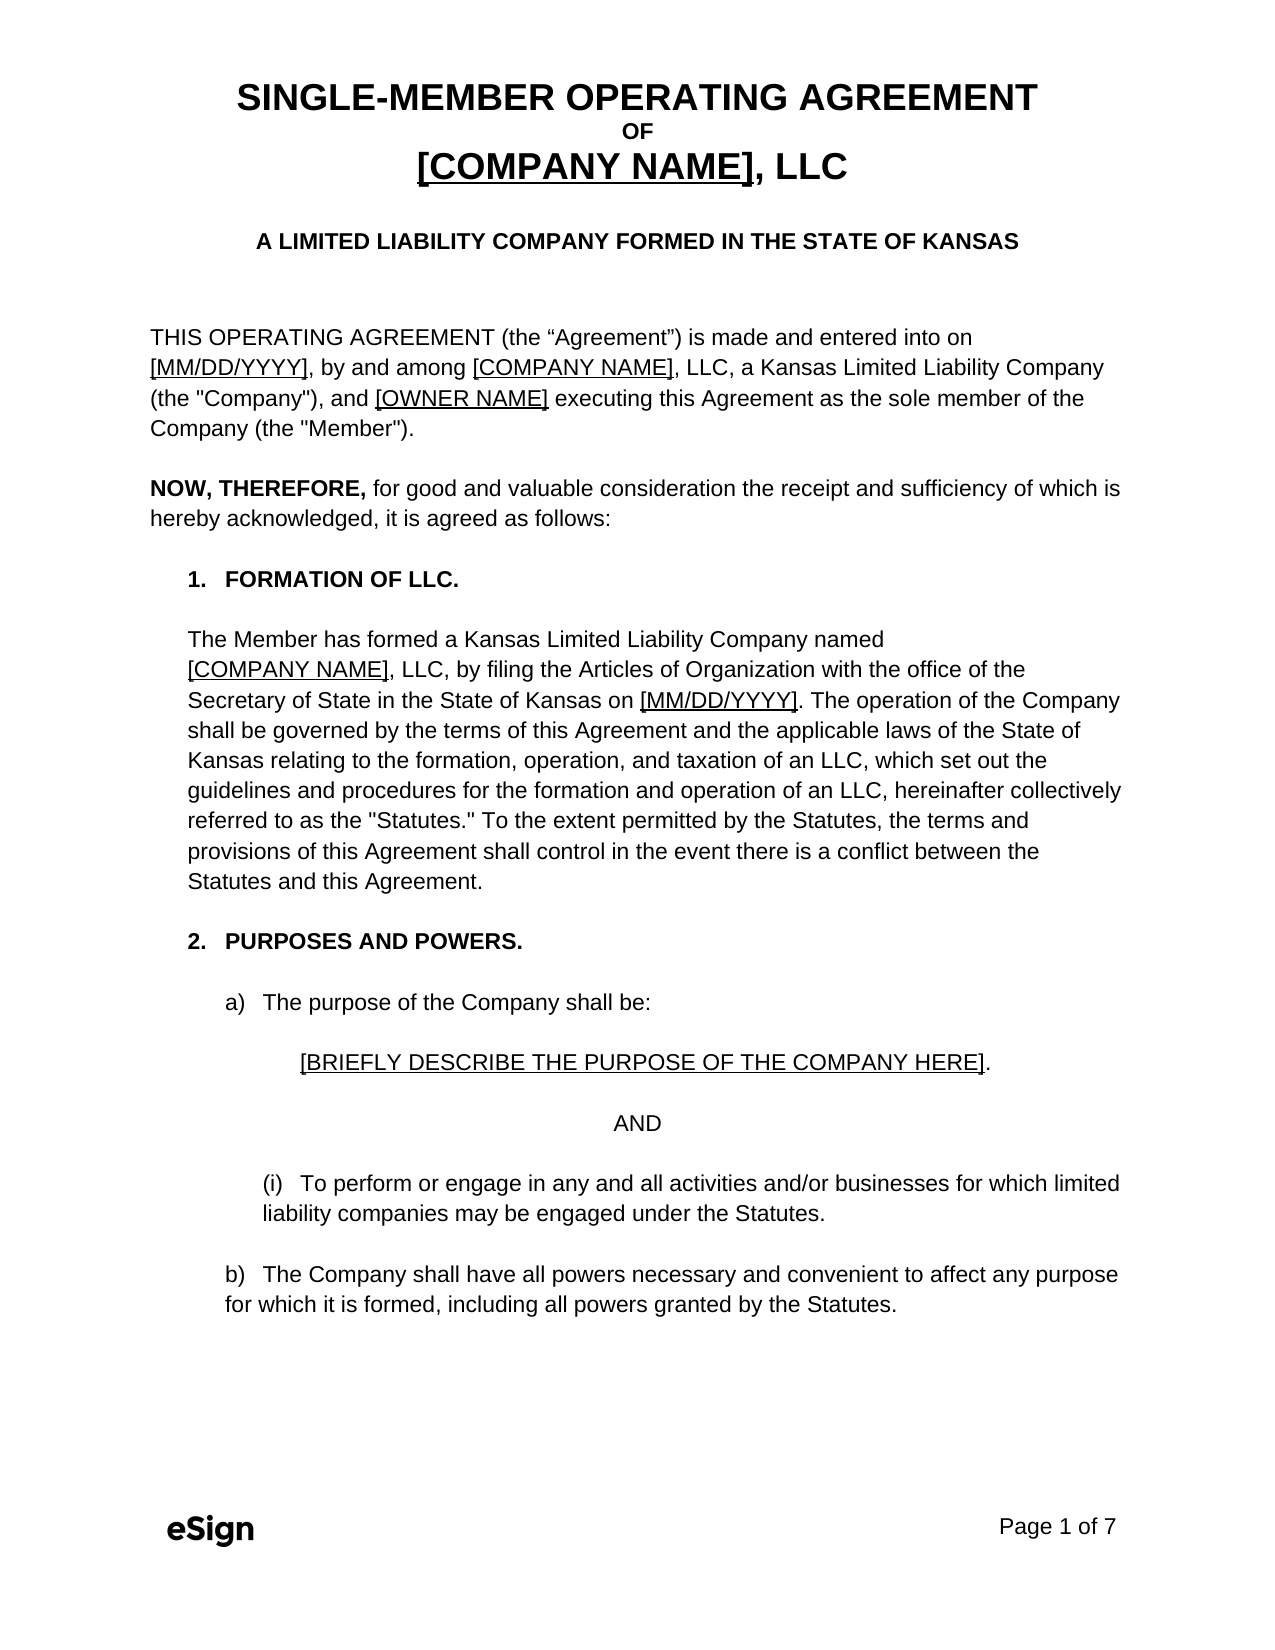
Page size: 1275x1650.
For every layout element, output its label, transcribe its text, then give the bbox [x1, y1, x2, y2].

text NOW, THEREFORE, for good and valuable consideration the receipt and sufficiency of which is hereby acknowledged, it is agreed as follows: [150, 475, 1125, 532]
text [BRIEFLY DESCRIBE THE PURPOSE OF THE COMPANY HERE]. [300, 1049, 1125, 1076]
text THIS OPERATING AGREEMENT (the “Agreement”) is made and entered into on [MM/DD/YYYY], by and among [COMPANY NAME], LLC, a Kansas Limited Liability Company (the "Company"), and [OWNER NAME] executing this Agreement as the sole member of the Company (the "Member"). [150, 324, 1125, 441]
text A LIMITED LIABILITY COMPANY FORMED IN THE STATE OF KANSAS [150, 228, 1125, 255]
list To perform or engage in any and all activities and/or businesses for which limited liability companies may be engaged under the Statutes. [262, 1170, 1125, 1227]
list PURPOSES AND POWERS. [187, 928, 1125, 985]
list The purpose of the Company shall be: [225, 989, 1125, 1045]
list The Company shall have all powers necessary and convenient to affect any purpose for which it is formed, including all powers granted by the Statutes. [225, 1261, 1125, 1317]
text OF [150, 118, 1125, 144]
text [COMPANY NAME], LLC [150, 144, 1125, 188]
text The Member has formed a Kansas Limited Liability Company named [187, 626, 1125, 653]
subtitle SINGLE-MEMBER OPERATING AGREEMENT [150, 75, 1125, 118]
text AND [150, 1109, 1125, 1136]
list FORMATION OF LLC. [187, 566, 1125, 622]
text [COMPANY NAME], LLC, by filing the Articles of Organization with the office of the Secretary of State in the State of Kansas on [MM/DD/YYYY]. The operation of the Company shall be governed by the terms of this Agreement and the applicable laws of the State of Kansas relating to the formation, operation, and taxation of an LLC, which set out the guidelines and procedures for the formation and operation of an LLC, hereinafter collectively referred to as the "Statutes." To the extent permitted by the Statutes, the terms and provisions of this Agreement shall control in the event there is a conflict between the Statutes and this Agreement. [187, 656, 1125, 894]
